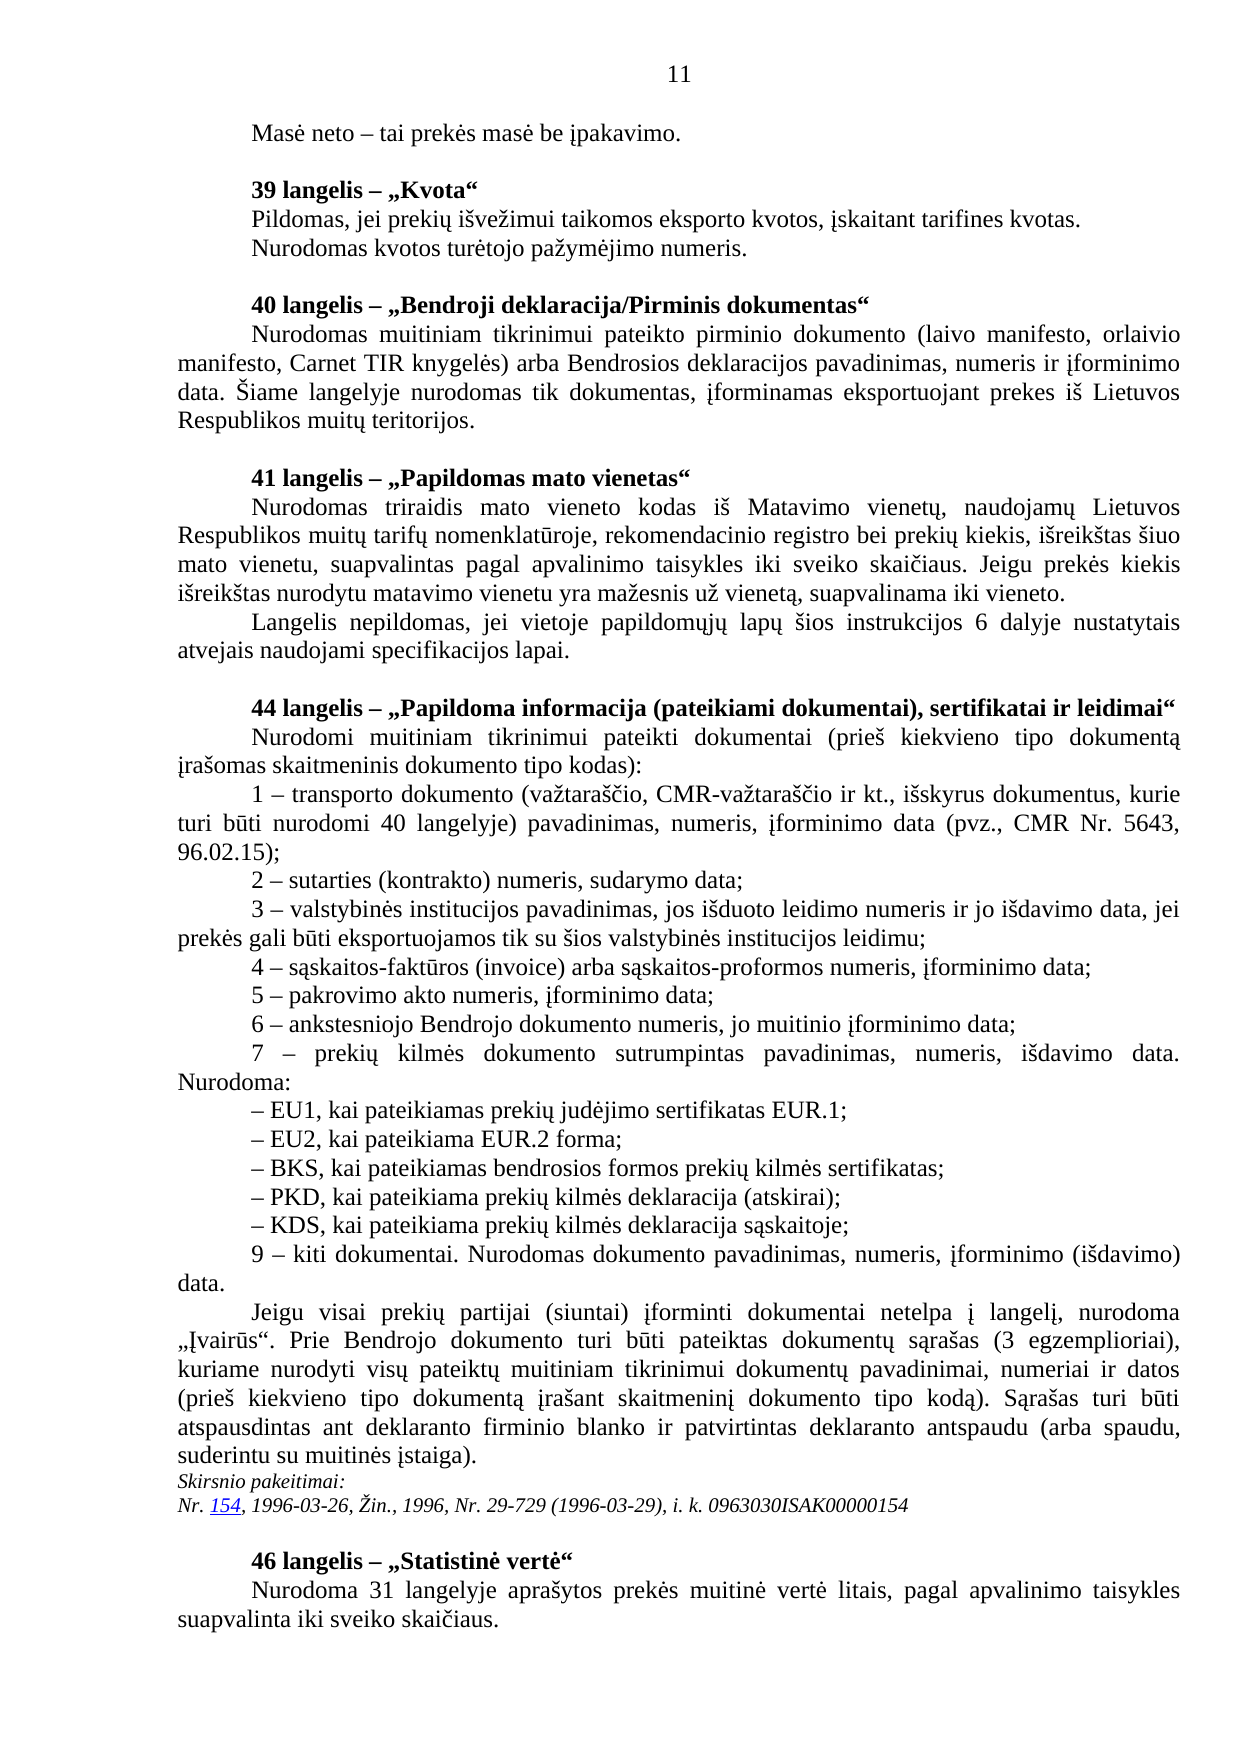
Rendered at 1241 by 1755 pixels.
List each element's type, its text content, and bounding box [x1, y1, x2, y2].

text – EU1, kai pateikiamas prekių judėjimo sertifikatas EUR.1; [177, 1096, 1181, 1124]
text Nurodoma 31 langelyje aprašytos prekės muitinė vertė litais, pagal apvalinimo taisykles suapvalinta iki sveiko skaičiaus. [177, 1575, 1181, 1632]
text 7 – prekių kilmės dokumento sutrumpintas pavadinimas, numeris, išdavimo data. Nurodoma: [177, 1038, 1181, 1096]
text 5 – pakrovimo akto numeris, įforminimo data; [177, 981, 1181, 1009]
text 40 langelis – „Bendroji deklaracija/Pirminis dokumentas“ [177, 291, 1181, 319]
text – EU2, kai pateikiama EUR.2 forma; [177, 1124, 1181, 1153]
text – BKS, kai pateikiamas bendrosios formos prekių kilmės sertifikatas; [177, 1153, 1181, 1182]
text 46 langelis – „Statistinė vertė“ [177, 1546, 1181, 1575]
text 9 – kiti dokumentai. Nurodomas dokumento pavadinimas, numeris, įforminimo (išdavimo) data. [177, 1239, 1181, 1297]
text 1 – transporto dokumento (važtaraščio, CMR-važtaraščio ir kt., išskyrus dokumentus, kurie turi būti nurodomi 40 langelyje) pavadinimas, numeris, įforminimo data (pvz., CMR Nr. 5643, 96.02.15); [177, 779, 1181, 866]
text – KDS, kai pateikiama prekių kilmės deklaracija sąskaitoje; [177, 1211, 1181, 1239]
text Nurodomi muitiniam tikrinimui pateikti dokumentai (prieš kiekvieno tipo dokumentą įrašomas skaitmeninis dokumento tipo kodas): [177, 722, 1181, 779]
text Langelis nepildomas, jei vietoje papildomųjų lapų šios instrukcijos 6 dalyje nustatytais atvejais naudojami specifikacijos lapai. [177, 607, 1181, 664]
text Nurodomas triraidis mato vieneto kodas iš Matavimo vienetų, naudojamų Lietuvos Respublikos muitų tarifų nomenklatūroje, rekomendacinio registro bei prekių kiekis, išreikštas šiuo mato vienetu, suapvalintas pagal apvalinimo taisykles iki sveiko skaičiaus. Jeigu prekės kiekis išreikštas nurodytu matavimo vienetu yra mažesnis už vienetą, suapvalinama iki vieneto. [177, 492, 1181, 607]
text 44 langelis – „Papildoma informacija (pateikiami dokumentai), sertifikatai ir leidimai“ [177, 693, 1181, 722]
text 41 langelis – „Papildomas mato vienetas“ [177, 463, 1181, 492]
text – PKD, kai pateikiama prekių kilmės deklaracija (atskirai); [177, 1182, 1181, 1211]
text 4 – sąskaitos-faktūros (invoice) arba sąskaitos-proformos numeris, įforminimo data; [177, 952, 1181, 981]
text Nr. 154, 1996-03-26, Žin., 1996, Nr. 29-729 (1996-03-29), i. k. 0963030ISAK00000154 [177, 1493, 1181, 1517]
text 2 – sutarties (kontrakto) numeris, sudarymo data; [177, 866, 1181, 894]
text 39 langelis – „Kvota“ [177, 176, 1181, 204]
text Masė neto – tai prekės masė be įpakavimo. [177, 118, 1181, 147]
text Jeigu visai prekių partijai (siuntai) įforminti dokumentai netelpa į langelį, nurodoma „Įvairūs“. Prie Bendrojo dokumento turi būti pateiktas dokumentų sąrašas (3 egzemplioriai), kuriame nurodyti visų pateiktų muitiniam tikrinimui dokumentų pavadinimai, numeriai ir datos (prieš kiekvieno tipo dokumentą įrašant skaitmeninį dokumento tipo kodą). Sąrašas turi būti atspausdintas ant deklaranto firminio blanko ir patvirtintas deklaranto antspaudu (arba spaudu, suderintu su muitinės įstaiga). [177, 1297, 1181, 1469]
text Nurodomas kvotos turėtojo pažymėjimo numeris. [177, 233, 1181, 262]
text Pildomas, jei prekių išvežimui taikomos eksporto kvotos, įskaitant tarifines kvotas. [177, 204, 1181, 233]
text 3 – valstybinės institucijos pavadinimas, jos išduoto leidimo numeris ir jo išdavimo data, jei prekės gali būti eksportuojamos tik su šios valstybinės institucijos leidimu; [177, 894, 1181, 952]
text Skirsnio pakeitimai: [177, 1469, 1181, 1493]
text Nurodomas muitiniam tikrinimui pateikto pirminio dokumento (laivo manifesto, orlaivio manifesto, Carnet TIR knygelės) arba Bendrosios deklaracijos pavadinimas, numeris ir įforminimo data. Šiame langelyje nurodomas tik dokumentas, įforminamas eksportuojant prekes iš Lietuvos Respublikos muitų teritorijos. [177, 319, 1181, 434]
text 6 – ankstesniojo Bendrojo dokumento numeris, jo muitinio įforminimo data; [177, 1009, 1181, 1038]
